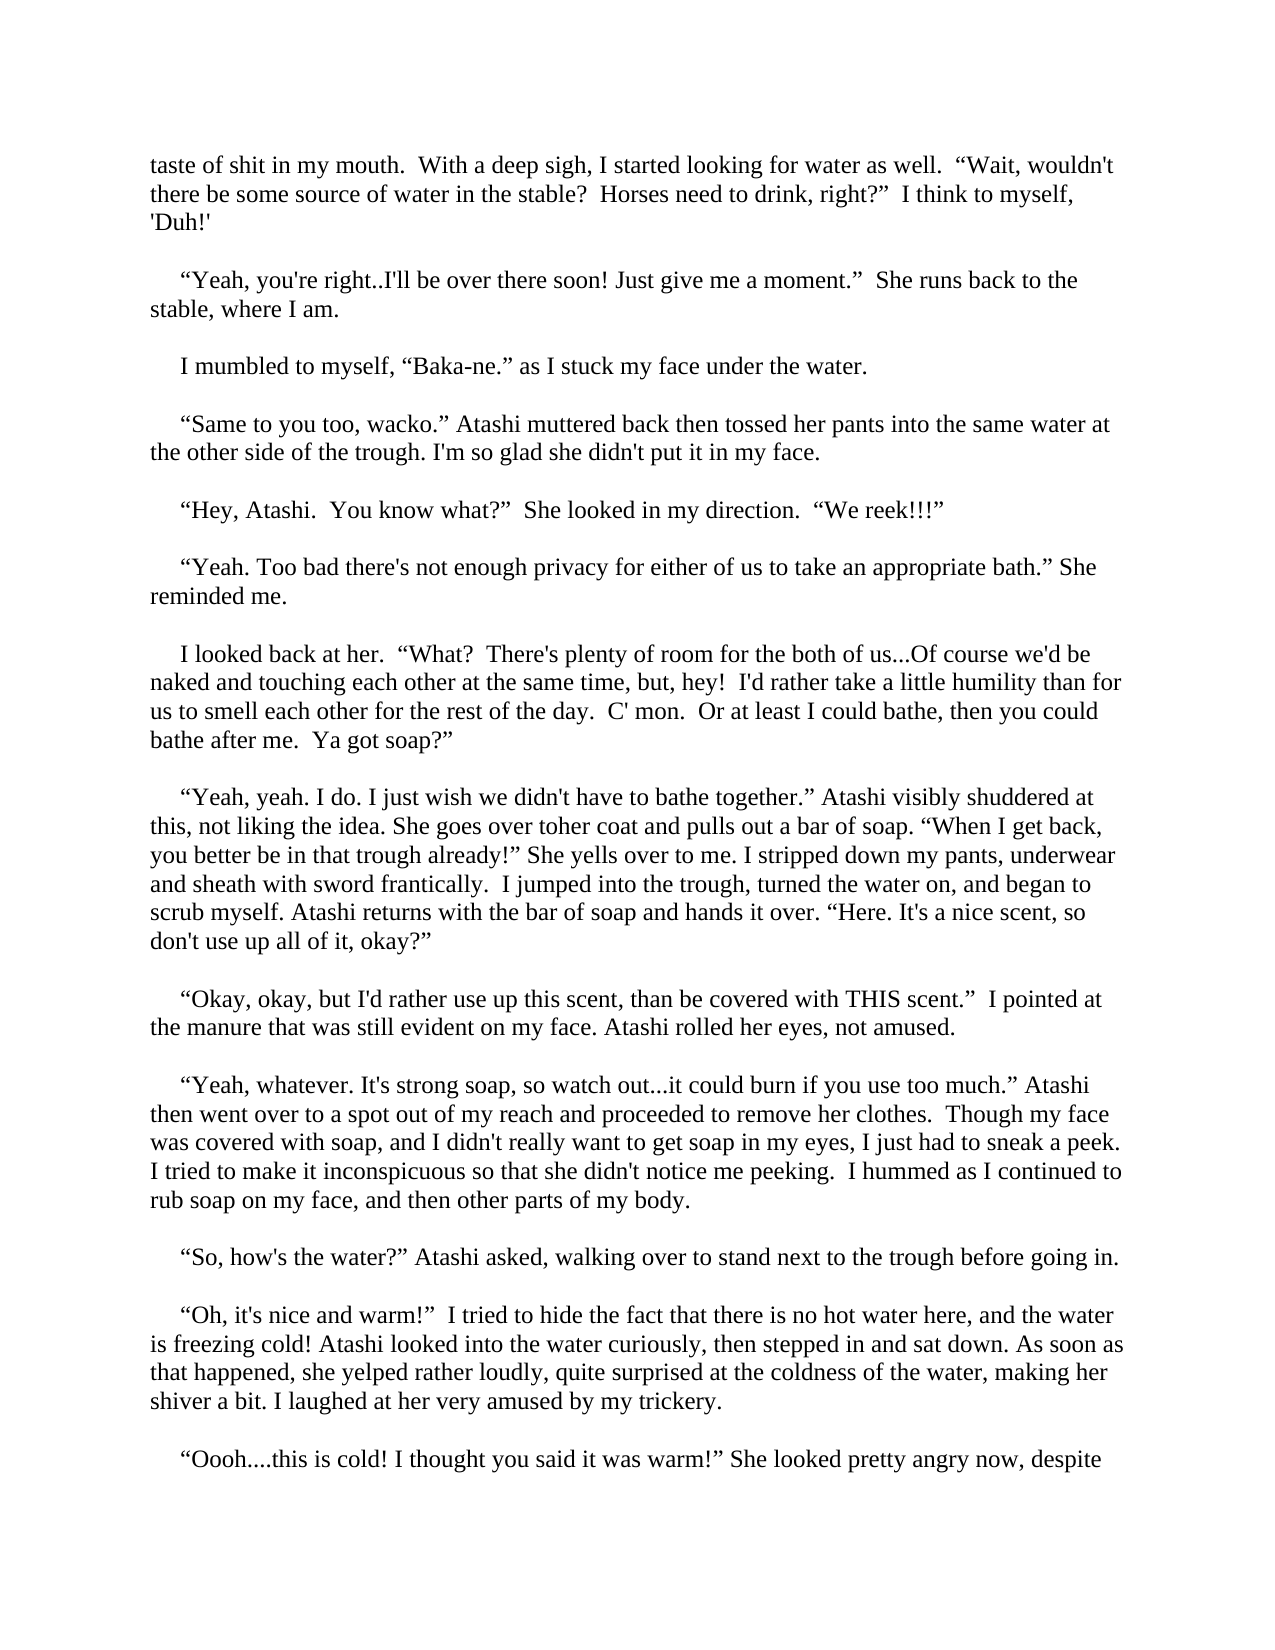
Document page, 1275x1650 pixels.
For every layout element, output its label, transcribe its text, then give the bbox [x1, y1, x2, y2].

text “Yeah, you're right..I'll be over there soon! Just give me a moment.” She runs back to the stable, where I am. [150, 265, 1125, 322]
text I looked back at her. “What? There's plenty of room for the both of us...Of course we'd be naked and touching each other at the same time, but, hey! I'd rather take a little humility than for us to smell each other for the rest of the day. C' mon. Or at least I could bathe, then you could bathe after me. Ya got soap?” [150, 639, 1125, 754]
text “Oh, it's nice and warm!” I tried to hide the fact that there is no hot water here, and the water is freezing cold! Atashi looked into the water curiously, then stepped in and sat down. As soon as that happened, she yelped rather loudly, quite surprised at the coldness of the water, making her shiver a bit. I laughed at her very amused by my trickery. [150, 1300, 1125, 1415]
text “Oooh....this is cold! I thought you said it was warm!” She looked pretty angry now, despite [150, 1444, 1125, 1472]
text “Yeah. Too bad there's not enough privacy for either of us to take an appropriate bath.” She reminded me. [150, 552, 1125, 610]
text I mumbled to myself, “Baka-ne.” as I stuck my face under the water. [150, 351, 1125, 380]
text “So, how's the water?” Atashi asked, walking over to stand next to the trough before going in. [150, 1242, 1125, 1271]
text taste of shit in my mouth. With a deep sigh, I started looking for water as well. “Wait, wouldn't there be some source of water in the stable? Horses need to drink, right?” I think to myself, 'Duh!' [150, 150, 1125, 236]
text “Hey, Atashi. You know what?” She looked in my direction. “We reek!!!” [150, 495, 1125, 524]
text “Yeah, yeah. I do. I just wish we didn't have to bathe together.” Atashi visibly shuddered at this, not liking the idea. She goes over toher coat and pulls out a bar of soap. “When I get back, you better be in that trough already!” She yells over to me. I stripped down my pants, underwear and sheath with sword frantically. I jumped into the trough, turned the water on, and began to scrub myself. Atashi returns with the bar of soap and hands it over. “Here. It's a nice scent, so don't use up all of it, okay?” [150, 782, 1125, 955]
text “Same to you too, wacko.” Atashi muttered back then tossed her pants into the same water at the other side of the trough. I'm so glad she didn't put it in my face. [150, 409, 1125, 466]
text “Yeah, whatever. It's strong soap, so watch out...it could burn if you use too much.” Atashi then went over to a spot out of my reach and proceeded to remove her clothes. Though my face was covered with soap, and I didn't really want to get soap in my eyes, I just had to sneak a peek. I tried to make it inconspicuous so that she didn't notice me peeking. I hummed as I continued to rub soap on my face, and then other parts of my body. [150, 1070, 1125, 1214]
text “Okay, okay, but I'd rather use up this scent, than be covered with THIS scent.” I pointed at the manure that was still evident on my face. Atashi rolled her eyes, not amused. [150, 984, 1125, 1041]
